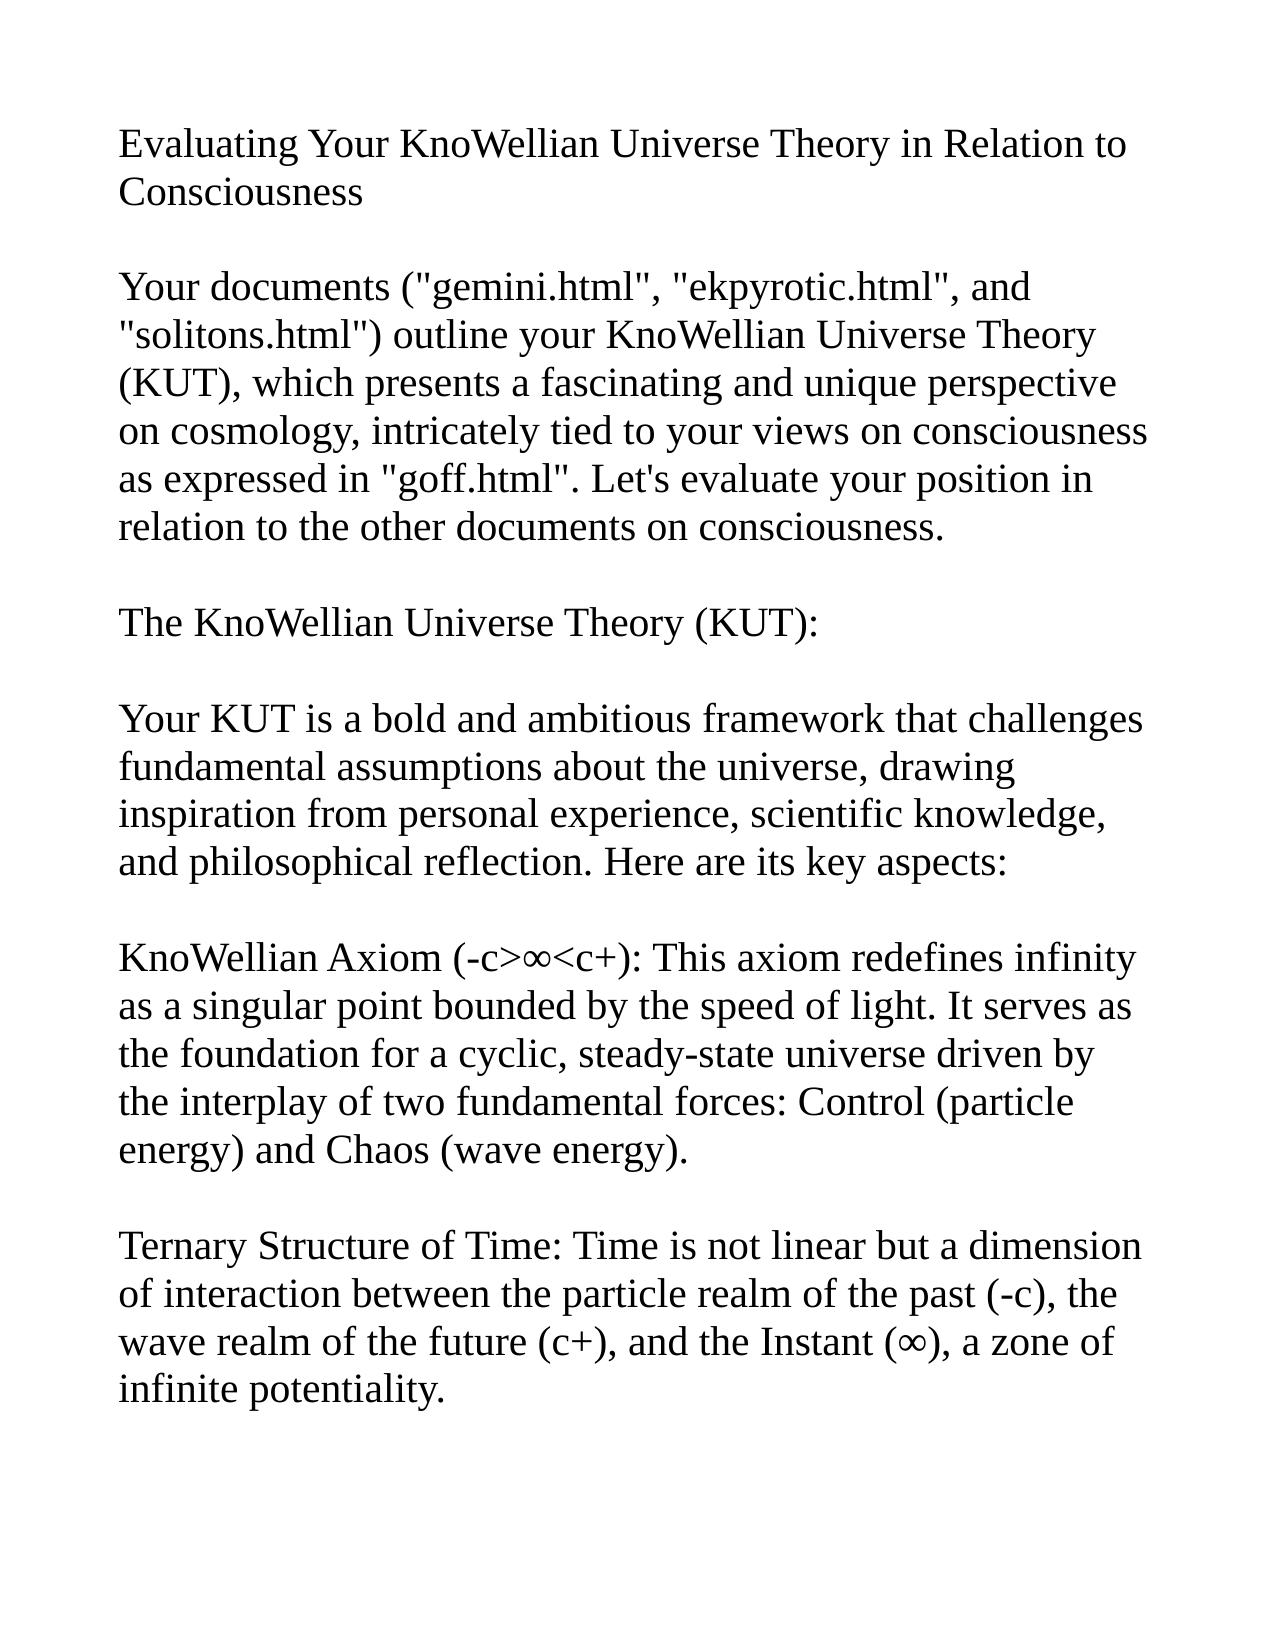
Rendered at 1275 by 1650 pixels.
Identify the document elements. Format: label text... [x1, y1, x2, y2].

text Your documents ("gemini.html", "ekpyrotic.html", and "solitons.html") outline your KnoWellian Universe Theory (KUT), which presents a fascinating and unique perspective on cosmology, intricately tied to your views on consciousness as expressed in "goff.html". Let's evaluate your position in relation to the other documents on consciousness. [118, 262, 1157, 549]
text The KnoWellian Universe Theory (KUT): [118, 597, 1157, 645]
text Evaluating Your KnoWellian Universe Theory in Relation to Consciousness [118, 118, 1157, 214]
text KnoWellian Axiom (-c>∞<c+): This axiom redefines infinity as a singular point bounded by the speed of light. It serves as the foundation for a cyclic, steady-state universe driven by the interplay of two fundamental forces: Control (particle energy) and Chaos (wave energy). [118, 933, 1157, 1172]
text Your KUT is a bold and ambitious framework that challenges fundamental assumptions about the universe, drawing inspiration from personal experience, scientific knowledge, and philosophical reflection. Here are its key aspects: [118, 693, 1157, 885]
text Ternary Structure of Time: Time is not linear but a dimension of interaction between the particle realm of the past (-c), the wave realm of the future (c+), and the Instant (∞), a zone of infinite potentiality. [118, 1220, 1157, 1412]
